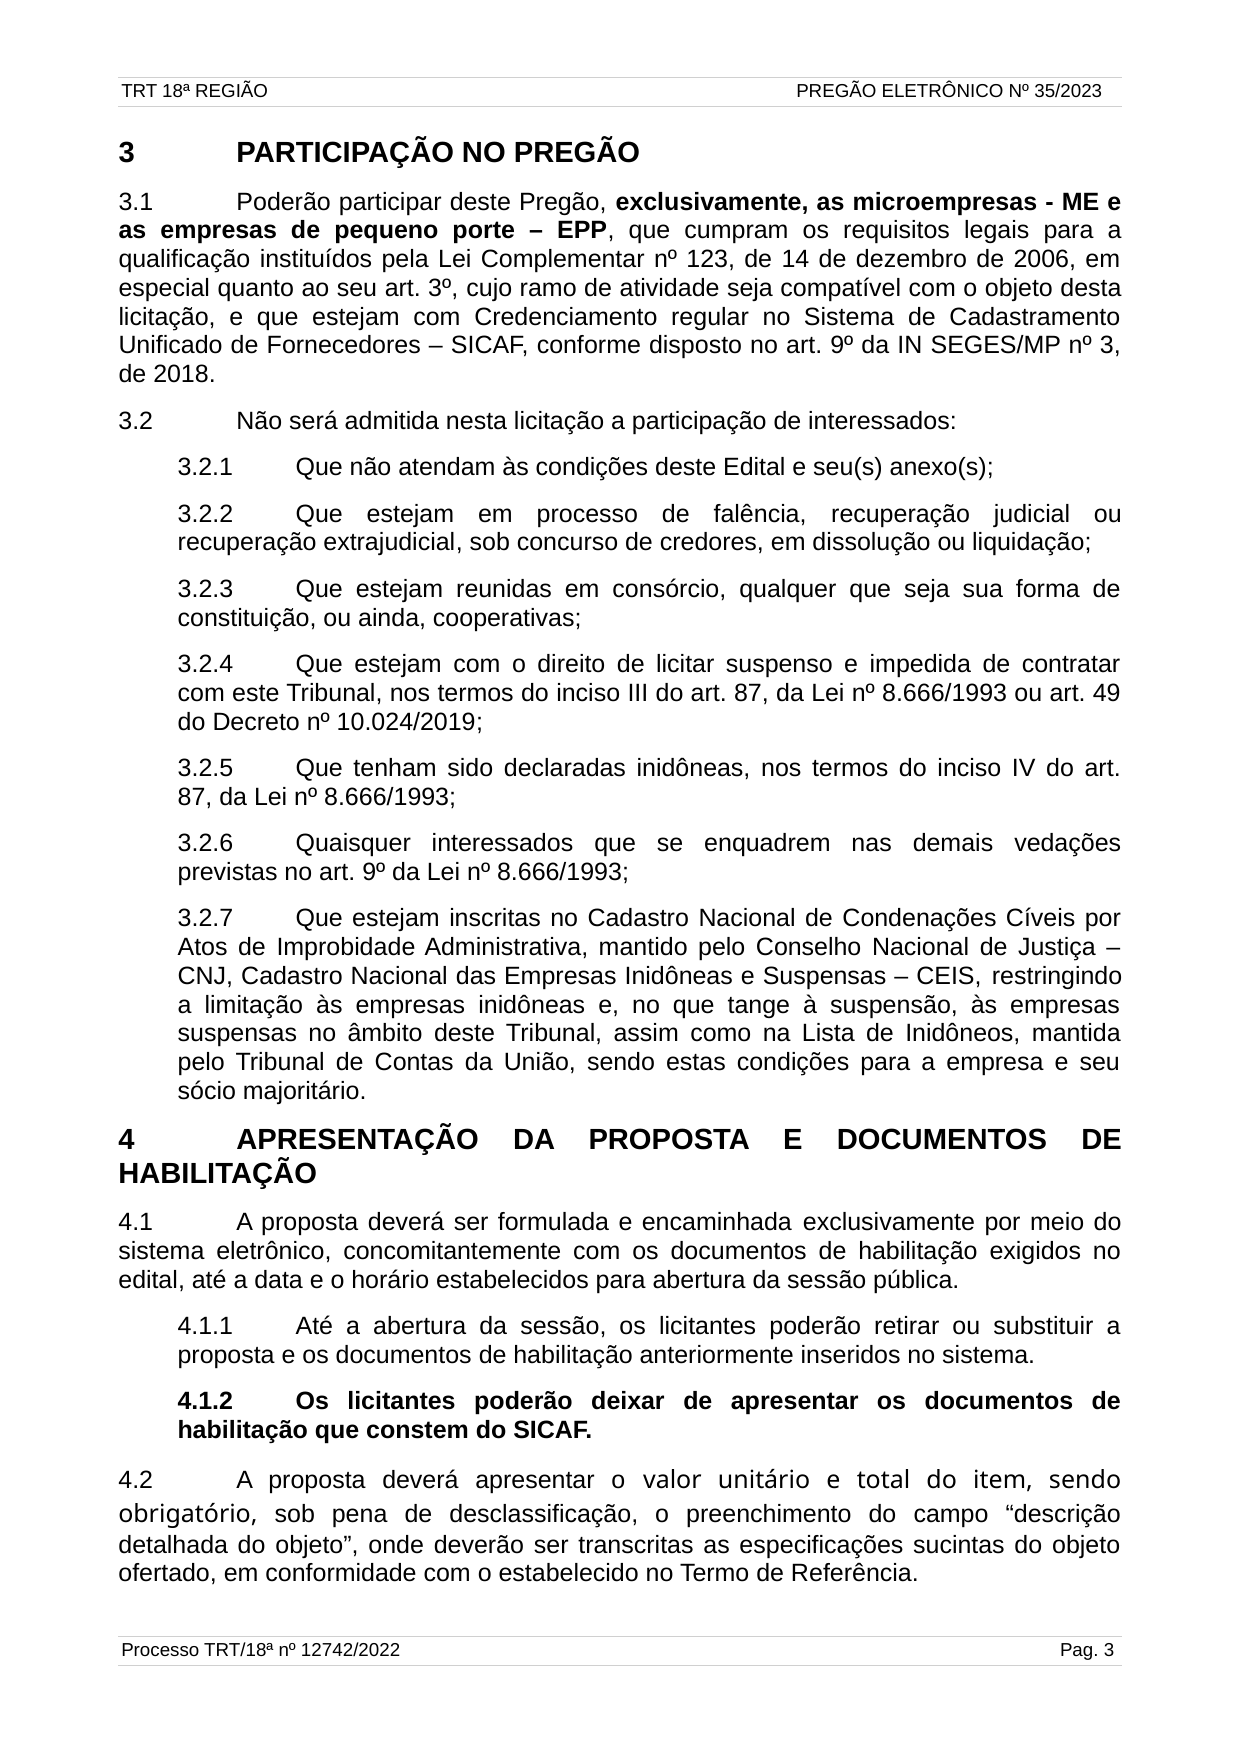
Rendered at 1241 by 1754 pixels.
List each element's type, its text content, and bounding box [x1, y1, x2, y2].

text 3.2.6 Quaisquer interessados que se enquadrem nas demais vedações previstas no art. 9º da Lei nº 8.666/1993; [177, 828, 1122, 886]
text 3.2.3 Que estejam reunidas em consórcio, qualquer que seja sua forma de constituição, ou ainda, cooperativas; [177, 574, 1122, 631]
text 4.1 A proposta deverá ser formulada e encaminhada exclusivamente por meio do sistema eletrônico, concomitantemente com os documentos de habilitação exigidos no edital, até a data e o horário estabelecidos para abertura da sessão pública. [118, 1207, 1122, 1293]
text 3 PARTICIPAÇÃO NO PREGÃO [118, 136, 1122, 169]
list 4.1.1 Até a abertura da sessão, os licitantes poderão retirar ou substituir a proposta e os documentos de habilitação anteriormente inseridos no sistema. [177, 1311, 1122, 1369]
list 4.1.2 Os licitantes poderão deixar de apresentar os documentos de habilitação que constem do SICAF. [177, 1386, 1122, 1444]
text 4 APRESENTAÇÃO DA PROPOSTA E DOCUMENTOS DE HABILITAÇÃO [118, 1122, 1122, 1189]
text 3.2.5 Que tenham sido declaradas inidôneas, nos termos do inciso IV do art. 87, da Lei nº 8.666/1993; [177, 753, 1122, 811]
text 3.2.1 Que não atendam às condições deste Edital e seu(s) anexo(s); [177, 452, 1122, 481]
text 3.2.2 Que estejam em processo de falência, recuperação judicial ou recuperação extrajudicial, sob concurso de credores, em dissolução ou liquidação; [177, 499, 1122, 556]
list 4.2 A proposta deverá apresentar o valor unitário e total do item, sendo obrigatório, sob pena de desclassificação, o preenchimento do campo “descrição detalhada do objeto”, onde deverão ser transcritas as especificações sucintas do objeto ofertado, em conformidade com o estabelecido no Termo de Referência. [83, 1462, 1122, 1587]
text 3.2.7 Que estejam inscritas no Cadastro Nacional de Condenações Cíveis por Atos de Improbidade Administrativa, mantido pelo Conselho Nacional de Justiça – CNJ, Cadastro Nacional das Empresas Inidôneas e Suspensas – CEIS, restringindo a limitação às empresas inidôneas e, no que tange à suspensão, às empresas suspensas no âmbito deste Tribunal, assim como na Lista de Inidôneos, mantida pelo Tribunal de Contas da União, sendo estas condições para a empresa e seu sócio majoritário. [177, 903, 1122, 1105]
text 3.2 Não será admitida nesta licitação a participação de interessados: [118, 406, 1122, 434]
text 3.2.4 Que estejam com o direito de licitar suspenso e impedida de contratar com este Tribunal, nos termos do inciso III do art. 87, da Lei nº 8.666/1993 ou art. 49 do Decreto nº 10.024/2019; [177, 649, 1122, 735]
text 3.1 Poderão participar deste Pregão, exclusivamente, as microempresas - ME e as empresas de pequeno porte – EPP, que cumpram os requisitos legais para a qualificação instituídos pela Lei Complementar nº 123, de 14 de dezembro de 2006, em especial quanto ao seu art. 3º, cujo ramo de atividade seja compatível com o objeto desta licitação, e que estejam com Credenciamento regular no Sistema de Cadastramento Unificado de Fornecedores – SICAF, conforme disposto no art. 9º da IN SEGES/MP nº 3, de 2018. [118, 187, 1122, 388]
